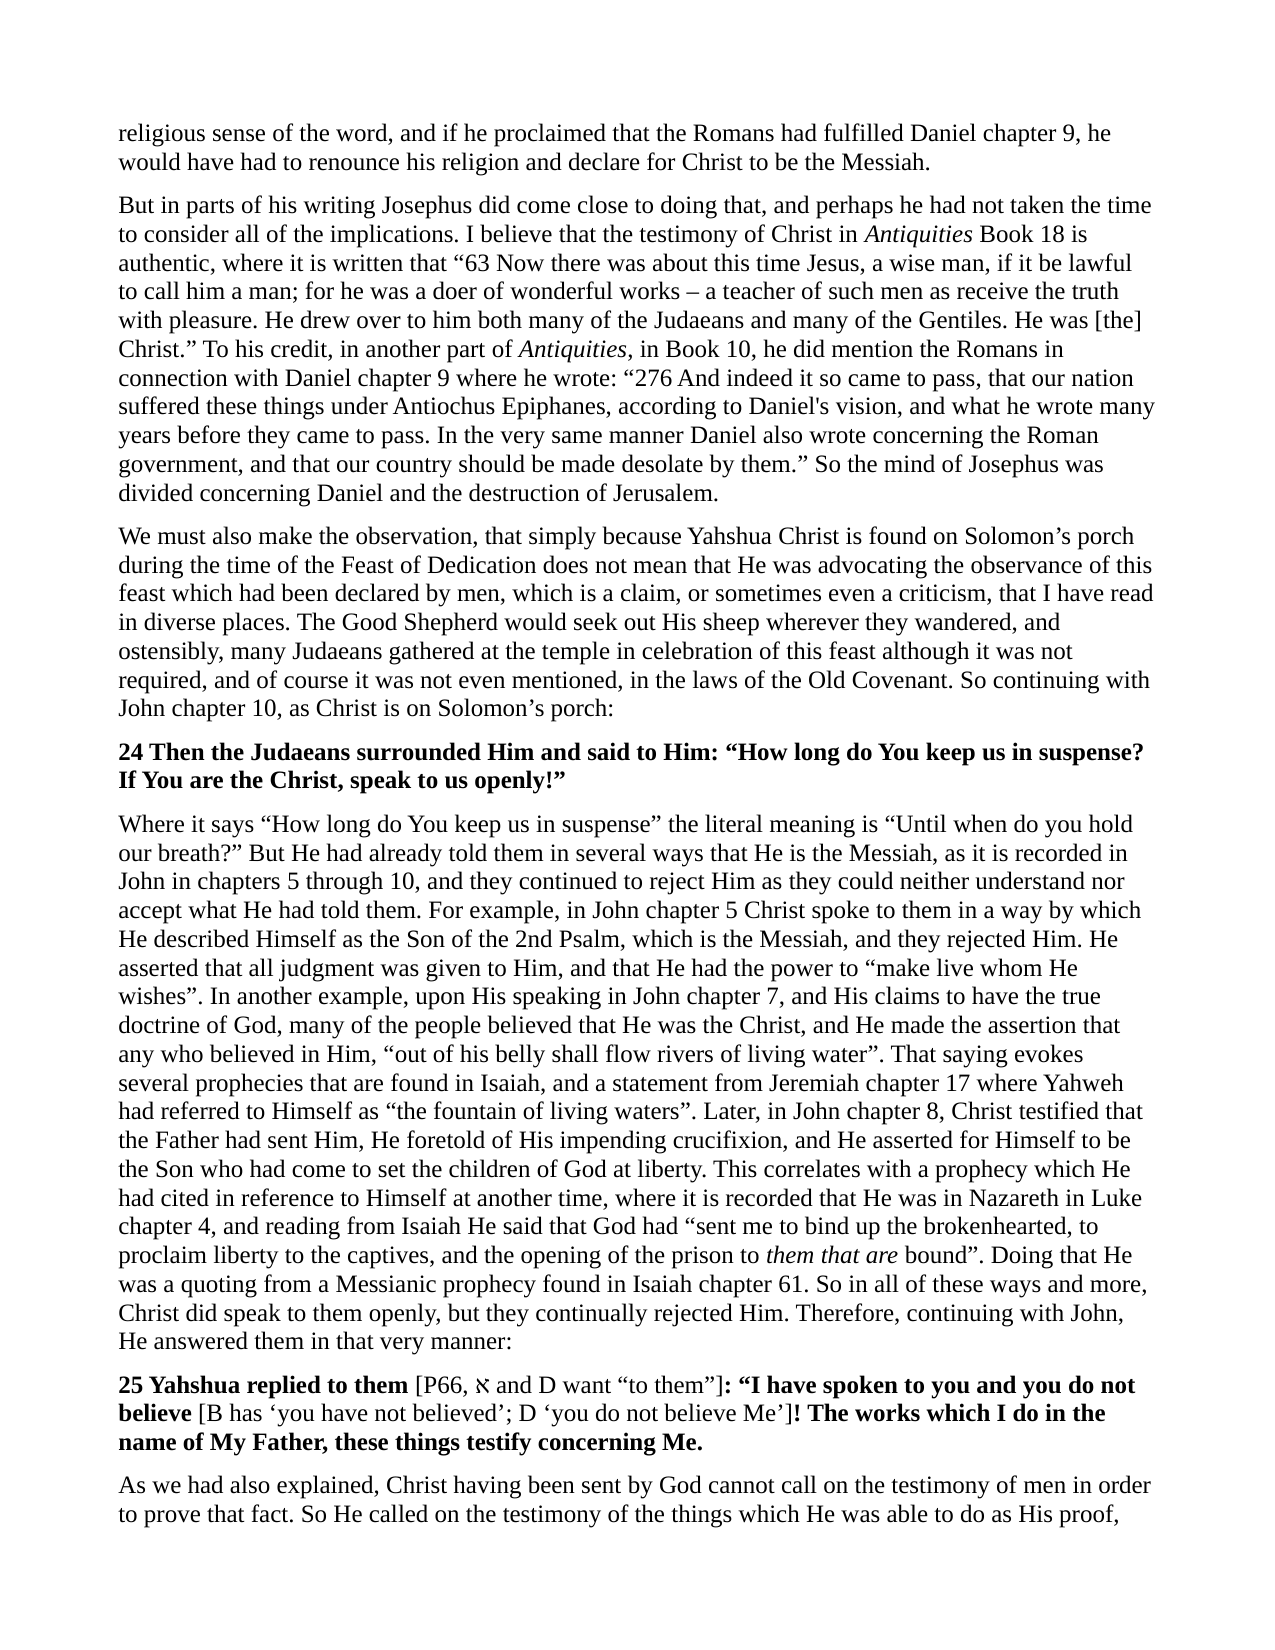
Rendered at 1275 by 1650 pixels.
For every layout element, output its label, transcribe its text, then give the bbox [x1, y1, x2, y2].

text religious sense of the word, and if he proclaimed that the Romans had fulfilled Daniel chapter 9, he would have had to renounce his religion and declare for Christ to be the Messiah. [118, 118, 1157, 176]
text 25 Yahshua replied to them [P66, א and D want “to them”]: “I have spoken to you and you do not believe [B has ‘you have not believed’; D ‘you do not believe Me’]! The works which I do in the name of My Father, these things testify concerning Me. [118, 1370, 1157, 1456]
text We must also make the observation, that simply because Yahshua Christ is found on Solomon’s porch during the time of the Feast of Dedication does not mean that He was advocating the observance of this feast which had been declared by men, which is a claim, or sometimes even a criticism, that I have read in diverse places. The Good Shepherd would seek out His sheep wherever they wandered, and ostensibly, many Judaeans gathered at the temple in celebration of this feast although it was not required, and of course it was not even mentioned, in the laws of the Old Covenant. So continuing with John chapter 10, as Christ is on Solomon’s porch: [118, 521, 1157, 722]
text Where it says “How long do You keep us in suspense” the literal meaning is “Until when do you hold our breath?” But He had already told them in several ways that He is the Messiah, as it is recorded in John in chapters 5 through 10, and they continued to reject Him as they could neither understand nor accept what He had told them. For example, in John chapter 5 Christ spoke to them in a way by which He described Himself as the Son of the 2nd Psalm, which is the Messiah, and they rejected Him. He asserted that all judgment was given to Him, and that He had the power to “make live whom He wishes”. In another example, upon His speaking in John chapter 7, and His claims to have the true doctrine of God, many of the people believed that He was the Christ, and He made the assertion that any who believed in Him, “out of his belly shall flow rivers of living water”. That saying evokes several prophecies that are found in Isaiah, and a statement from Jeremiah chapter 17 where Yahweh had referred to Himself as “the fountain of living waters”. Later, in John chapter 8, Christ testified that the Father had sent Him, He foretold of His impending crucifixion, and He asserted for Himself to be the Son who had come to set the children of God at liberty. This correlates with a prophecy which He had cited in reference to Himself at another time, where it is recorded that He was in Nazareth in Luke chapter 4, and reading from Isaiah He said that God had “sent me to bind up the brokenhearted, to proclaim liberty to the captives, and the opening of the prison to them that are bound”. Doing that He was a quoting from a Messianic prophecy found in Isaiah chapter 61. So in all of these ways and more, Christ did speak to them openly, but they continually rejected Him. Therefore, continuing with John, He answered them in that very manner: [118, 809, 1157, 1355]
text As we had also explained, Christ having been sent by God cannot call on the testimony of men in order to prove that fact. So He called on the testimony of the things which He was able to do as His proof, [118, 1471, 1157, 1528]
text But in parts of his writing Josephus did come close to doing that, and perhaps he had not taken the time to consider all of the implications. I believe that the testimony of Christ in Antiquities Book 18 is authentic, where it is written that “63 Now there was about this time Jesus, a wise man, if it be lawful to call him a man; for he was a doer of wonderful works – a teacher of such men as receive the truth with pleasure. He drew over to him both many of the Judaeans and many of the Gentiles. He was [the] Christ.” To his credit, in another part of Antiquities, in Book 10, he did mention the Romans in connection with Daniel chapter 9 where he wrote: “276 And indeed it so came to pass, that our nation suffered these things under Antiochus Epiphanes, according to Daniel's vision, and what he wrote many years before they came to pass. In the very same manner Daniel also wrote concerning the Roman government, and that our country should be made desolate by them.” So the mind of Josephus was divided concerning Daniel and the destruction of Jerusalem. [118, 190, 1157, 506]
text 24 Then the Judaeans surrounded Him and said to Him: “How long do You keep us in suspense? If You are the Christ, speak to us openly!” [118, 737, 1157, 794]
